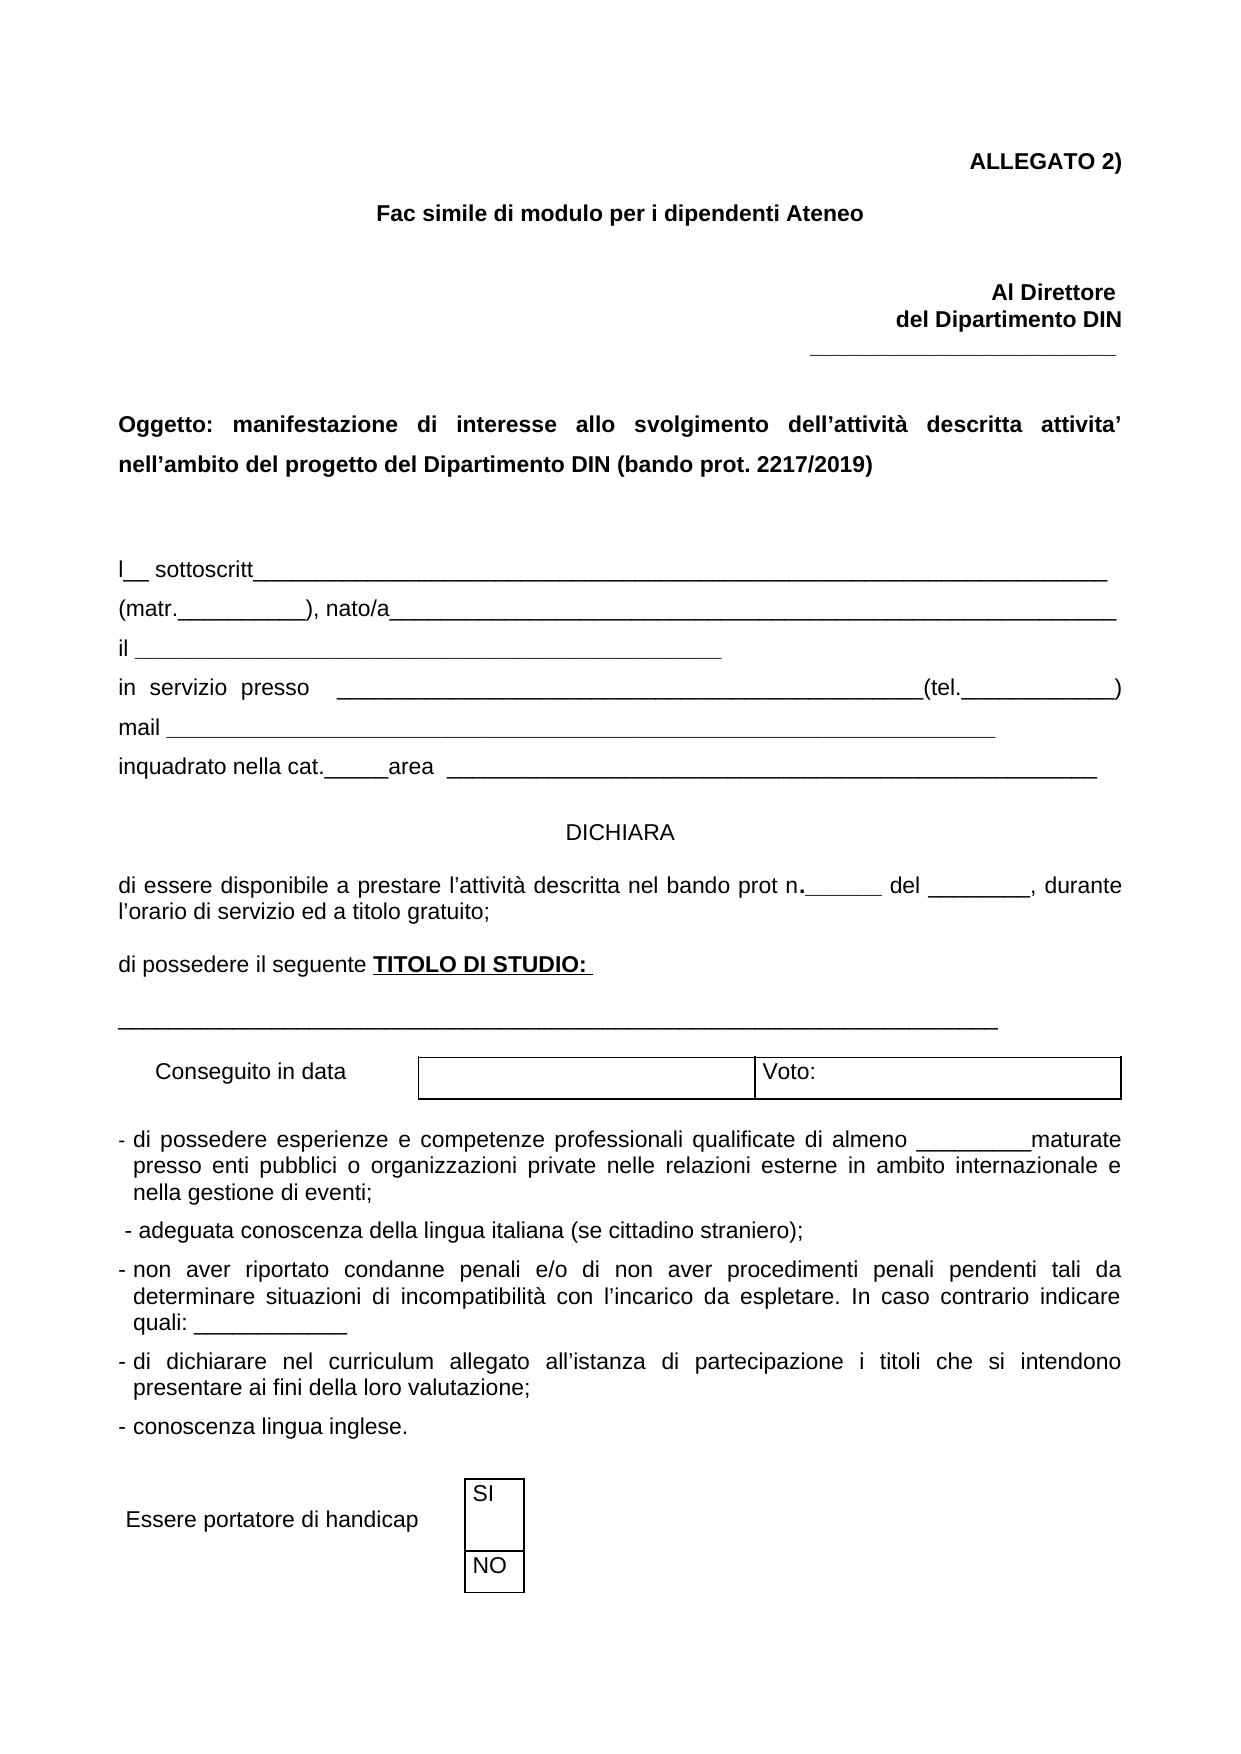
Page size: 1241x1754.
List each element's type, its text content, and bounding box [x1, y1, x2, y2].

table_header Essere portatore di handicap [118, 1478, 464, 1550]
text Fac simile di modulo per i dipendenti Ateneo [118, 200, 1122, 227]
text di essere disponibile a prestare l’attività descritta nel bando prot n.______ del ________, durante l’orario di servizio ed a titolo gratuito; [118, 872, 1122, 924]
list di possedere esperienze e competenze professionali qualificate di almeno _________maturate presso enti pubblici o organizzazioni private nelle relazioni esterne in ambito internazionale e nella gestione di eventi; [118, 1126, 1122, 1205]
text in servizio presso ______________________________________________(tel.____________) mail _________________________________________________________________ [118, 674, 1122, 740]
text ALLEGATO 2) [118, 148, 1122, 174]
table_header Conseguito in data [118, 1056, 418, 1098]
text del Dipartimento DIN [118, 306, 1122, 332]
text ________________________ [118, 332, 1122, 358]
text inquadrato nella cat._____area ___________________________________________________ [118, 753, 1122, 780]
table_header SI [466, 1480, 523, 1550]
text l__ sottoscritt___________________________________________________________________ [118, 556, 1122, 582]
table_cell [525, 1550, 598, 1592]
list non aver riportato condanne penali e/o di non aver procedimenti penali pendenti tali da determinare situazioni di incompatibilità con l’incarico da espletare. In caso contrario indicare quali: ____________ [118, 1256, 1122, 1335]
text (matr.__________), nato/a_________________________________________________________ [118, 595, 1122, 622]
text _____________________________________________________________________ [118, 1004, 1122, 1030]
list conoscenza lingua inglese. [118, 1413, 1122, 1439]
text il ______________________________________________ [118, 635, 1122, 661]
table_cell NO [466, 1552, 523, 1592]
text Al Direttore [118, 279, 1122, 306]
table_header Voto: [756, 1058, 1120, 1098]
list di dichiarare nel curriculum allegato all’istanza di partecipazione i titoli che si intendono presentare ai fini della loro valutazione; [118, 1348, 1122, 1401]
text Oggetto: manifestazione di interesse allo svolgimento dell’attività descritta attivita’ nell’ambito del progetto del Dipartimento DIN (bando prot. 2217/2019) [118, 411, 1122, 477]
text - adeguata conoscenza della lingua italiana (se cittadino straniero); [118, 1217, 1122, 1244]
table_cell [118, 1550, 464, 1592]
text DICHIARA [118, 819, 1122, 846]
text di possedere il seguente TITOLO DI STUDIO: [118, 951, 1122, 977]
table_header [525, 1478, 598, 1550]
table_header [419, 1058, 754, 1098]
